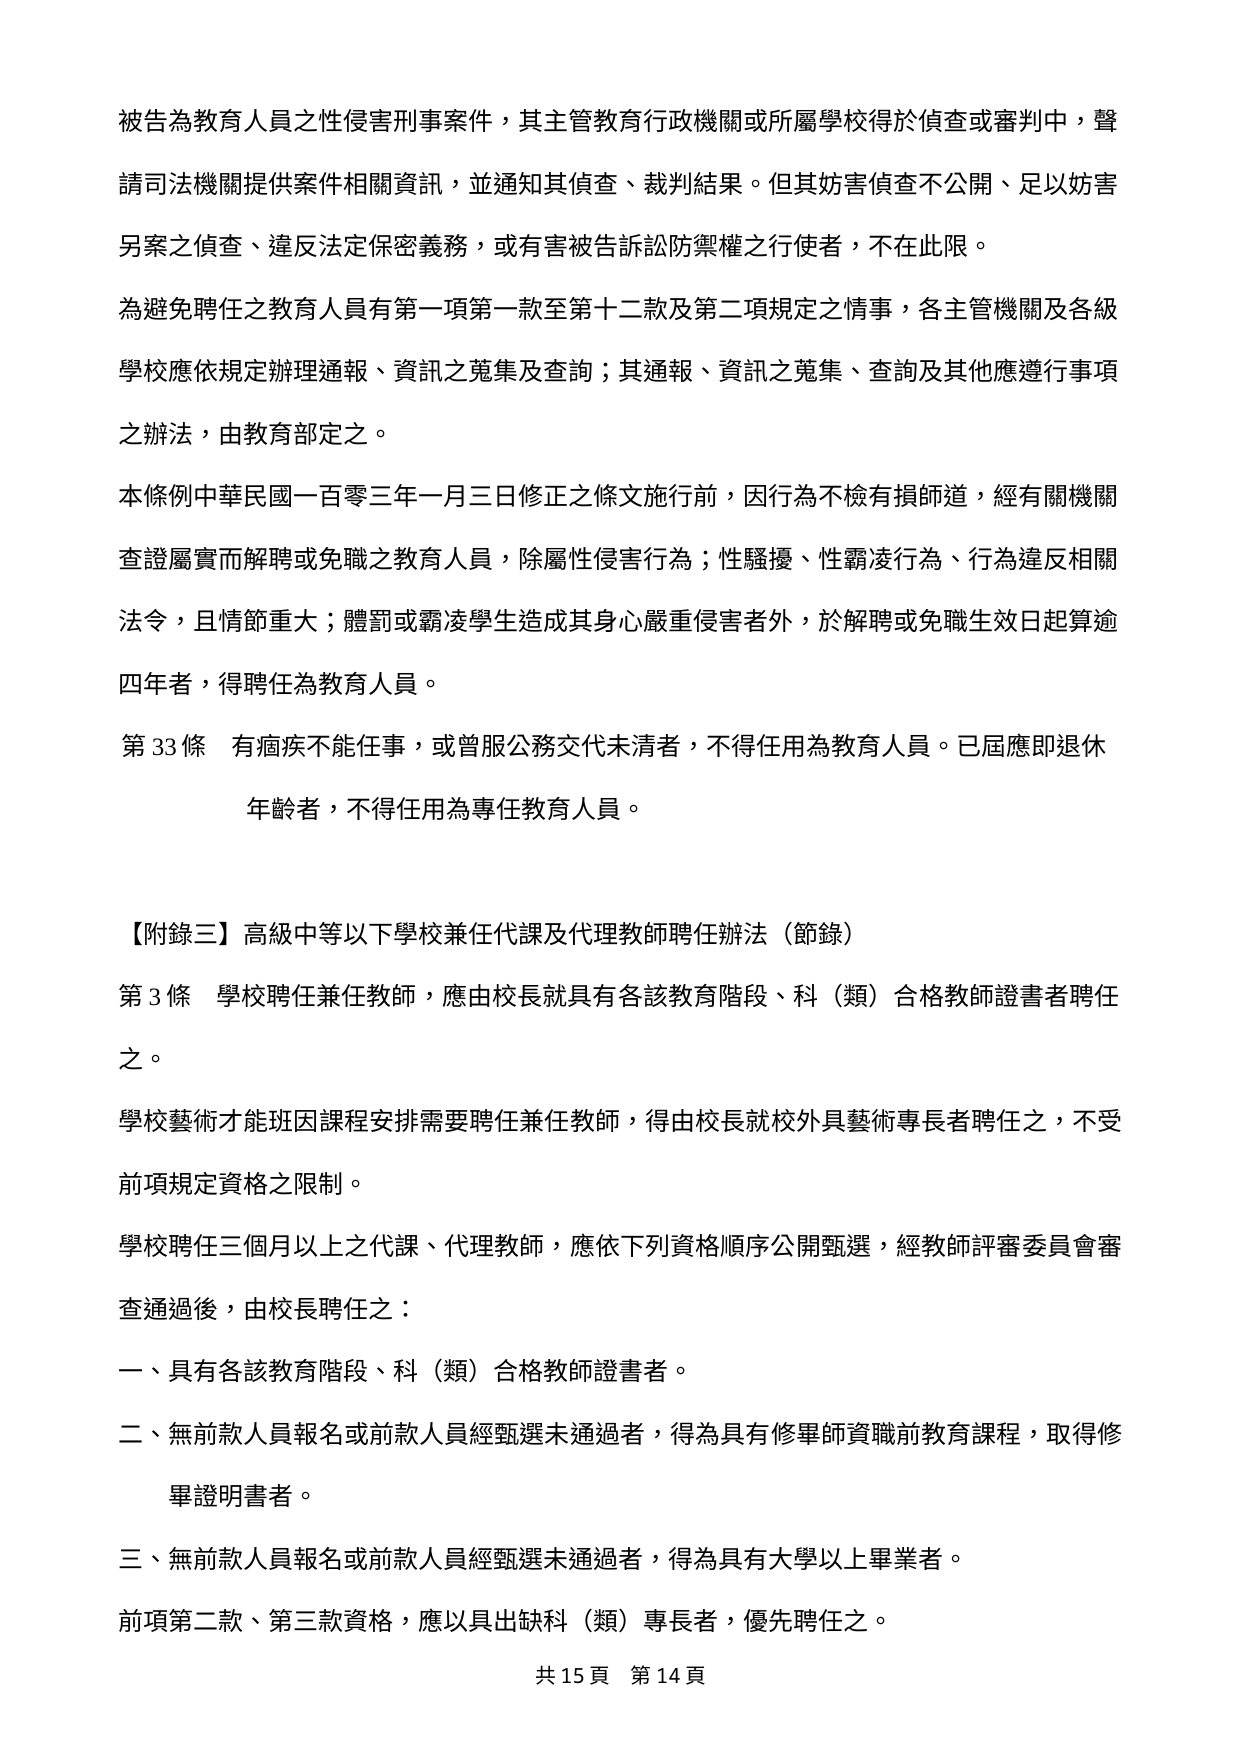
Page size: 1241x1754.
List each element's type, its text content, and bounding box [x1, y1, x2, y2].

text 被告為教育人員之性侵害刑事案件，其主管教育行政機關或所屬學校得於偵查或審判中，聲請司法機關提供案件相關資訊，並通知其偵查、裁判結果。但其妨害偵查不公開、足以妨害另案之偵查、違反法定保密義務，或有害被告訴訟防禦權之行使者，不在此限。 [118, 78, 1122, 266]
text 學校聘任三個月以上之代課、代理教師，應依下列資格順序公開甄選，經教師評審委員會審查通過後，由校長聘任之： [118, 1203, 1122, 1328]
text 為避免聘任之教育人員有第一項第一款至第十二款及第二項規定之情事，各主管機關及各級學校應依規定辦理通報、資訊之蒐集及查詢；其通報、資訊之蒐集、查詢及其他應遵行事項之辦法，由教育部定之。 [118, 266, 1122, 453]
text 第33條 有痼疾不能任事，或曾服公務交代未清者，不得任用為教育人員。已屆應即退休年齡者，不得任用為專任教育人員。 [122, 703, 1122, 828]
text 三、無前款人員報名或前款人員經甄選未通過者，得為具有大學以上畢業者。 [118, 1516, 1122, 1578]
text 本條例中華民國一百零三年一月三日修正之條文施行前，因行為不檢有損師道，經有關機關查證屬實而解聘或免職之教育人員，除屬性侵害行為；性騷擾、性霸凌行為、行為違反相關法令，且情節重大；體罰或霸凌學生造成其身心嚴重侵害者外，於解聘或免職生效日起算逾四年者，得聘任為教育人員。 [118, 453, 1122, 703]
text 二、無前款人員報名或前款人員經甄選未通過者，得為具有修畢師資職前教育課程，取得修畢證明書者。 [118, 1391, 1122, 1516]
text 【附錄三】高級中等以下學校兼任代課及代理教師聘任辦法（節錄） [118, 891, 1122, 953]
text 學校藝術才能班因課程安排需要聘任兼任教師，得由校長就校外具藝術專長者聘任之，不受前項規定資格之限制。 [118, 1078, 1122, 1203]
text 一、具有各該教育階段、科（類）合格教師證書者。 [118, 1328, 1122, 1391]
text 前項第二款、第三款資格，應以具出缺科（類）專長者，優先聘任之。 [118, 1578, 1122, 1641]
text 第3條 學校聘任兼任教師，應由校長就具有各該教育階段、科（類）合格教師證書者聘任之。 [118, 953, 1122, 1078]
